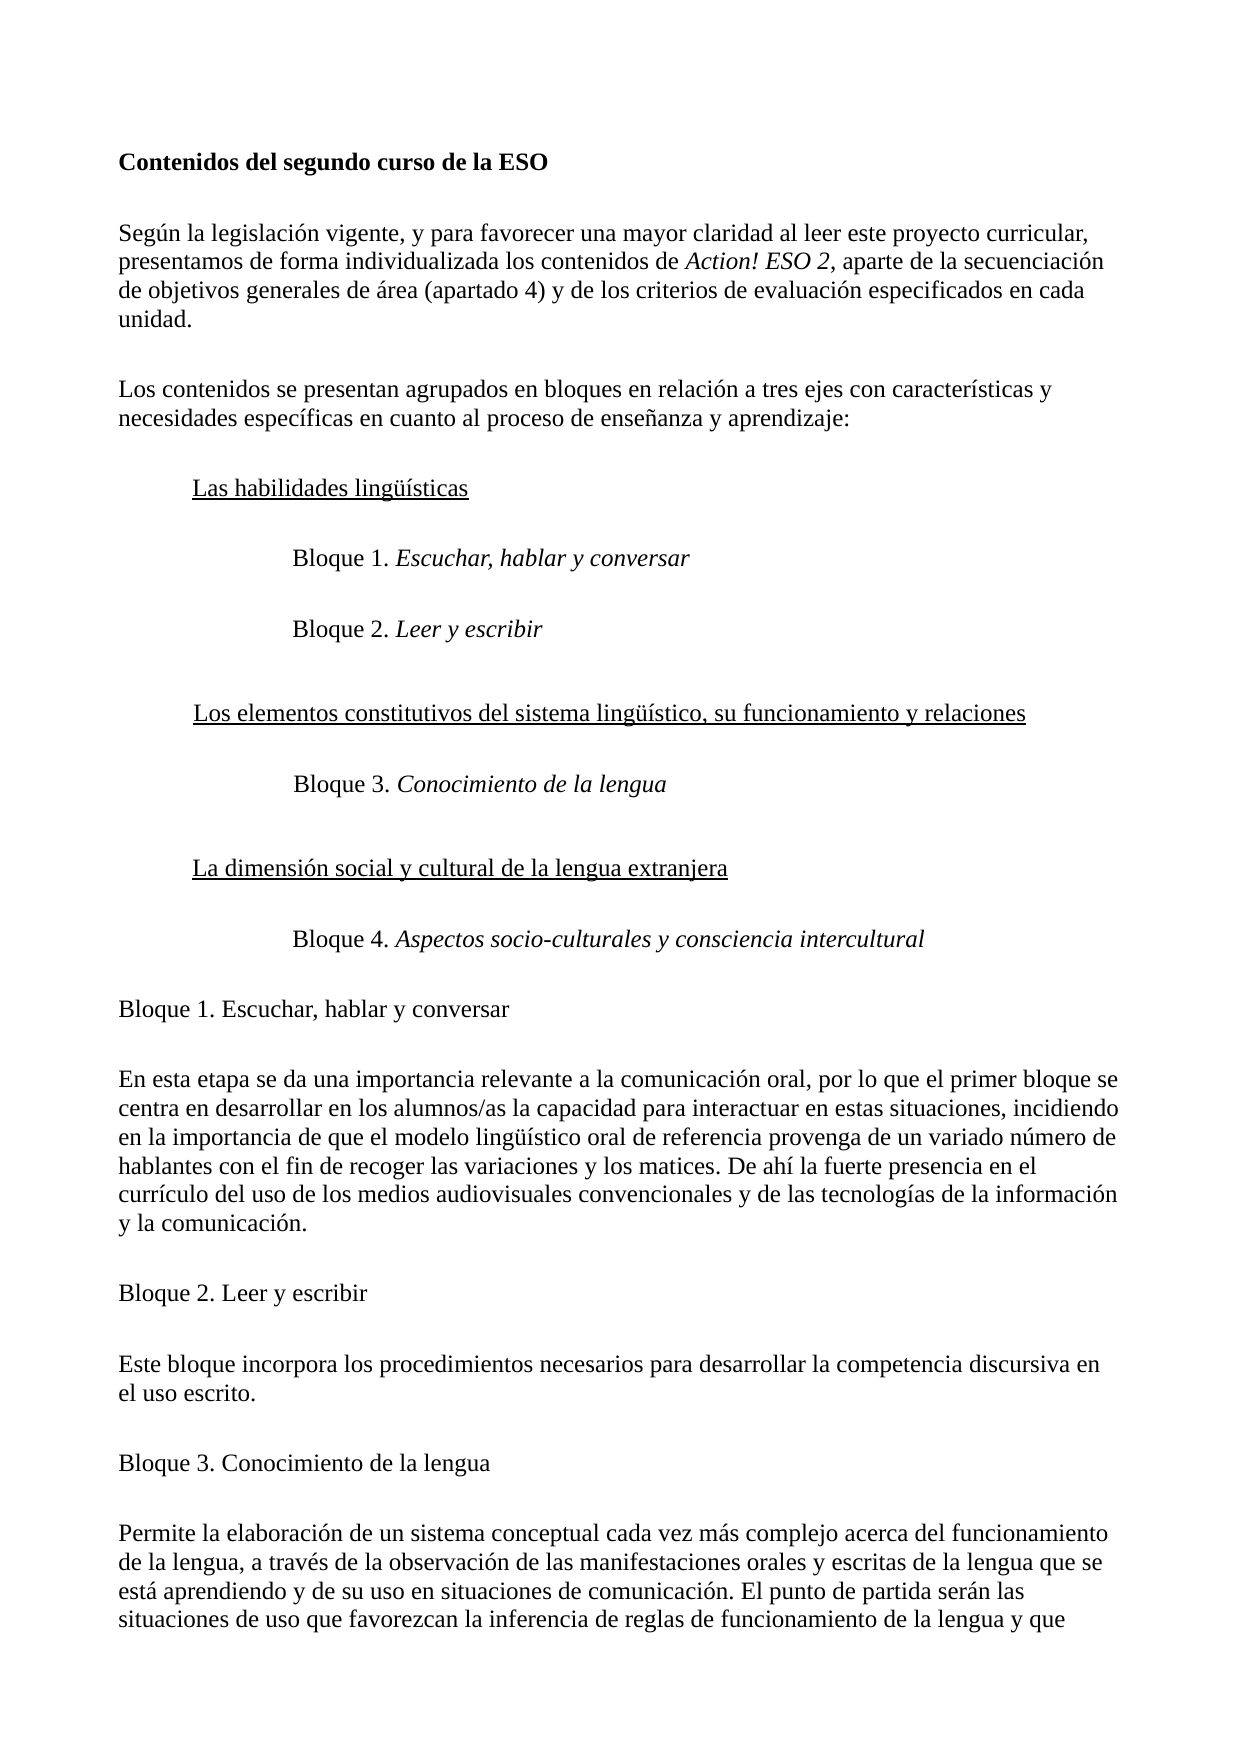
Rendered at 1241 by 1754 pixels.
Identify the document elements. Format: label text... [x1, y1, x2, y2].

text Bloque 2. Leer y escribir [118, 1278, 1122, 1307]
text Bloque 2. Leer y escribir [192, 614, 1122, 643]
text La dimensión social y cultural de la lengua extranjera [192, 853, 1122, 882]
text Contenidos del segundo curso de la ESO [118, 147, 1122, 176]
text Los contenidos se presentan agrupados en bloques en relación a tres ejes con características y necesidades específicas en cuanto al proceso de enseñanza y aprendizaje: [118, 374, 1122, 432]
text Este bloque incorpora los procedimientos necesarios para desarrollar la competencia discursiva en el uso escrito. [118, 1349, 1122, 1406]
text Permite la elaboración de un sistema conceptual cada vez más complejo acerca del funcionamiento de la lengua, a través de la observación de las manifestaciones orales y escritas de la lengua que se está aprendiendo y de su uso en situaciones de comunicación. El punto de partida serán las situaciones de uso que favorezcan la inferencia de reglas de funcionamiento de la lengua y que [118, 1518, 1122, 1633]
text Bloque 4. Aspectos socio-culturales y consciencia intercultural [192, 924, 1122, 953]
text Según la legislación vigente, y para favorecer una mayor claridad al leer este proyecto curricular, presentamos de forma individualizada los contenidos de Action! ESO 2, aparte de la secuenciación de objetivos generales de área (apartado 4) y de los criterios de evaluación especificados en cada unidad. [118, 218, 1122, 333]
text Bloque 3. Conocimiento de la lengua [193, 769, 1122, 798]
text Bloque 1. Escuchar, hablar y conversar [118, 994, 1122, 1023]
text Los elementos constitutivos del sistema lingüístico, su funcionamiento y relaciones [193, 698, 1122, 727]
text Bloque 3. Conocimiento de la lengua [118, 1448, 1122, 1477]
text Bloque 1. Escuchar, hablar y conversar [192, 543, 1122, 572]
text Las habilidades lingüísticas [192, 473, 1122, 502]
text En esta etapa se da una importancia relevante a la comunicación oral, por lo que el primer bloque se centra en desarrollar en los alumnos/as la capacidad para interactuar en estas situaciones, incidiendo en la importancia de que el modelo lingüístico oral de referencia provenga de un variado número de hablantes con el fin de recoger las variaciones y los matices. De ahí la fuerte presencia en el currículo del uso de los medios audiovisuales convencionales y de las tecnologías de la información y la comunicación. [118, 1064, 1122, 1237]
